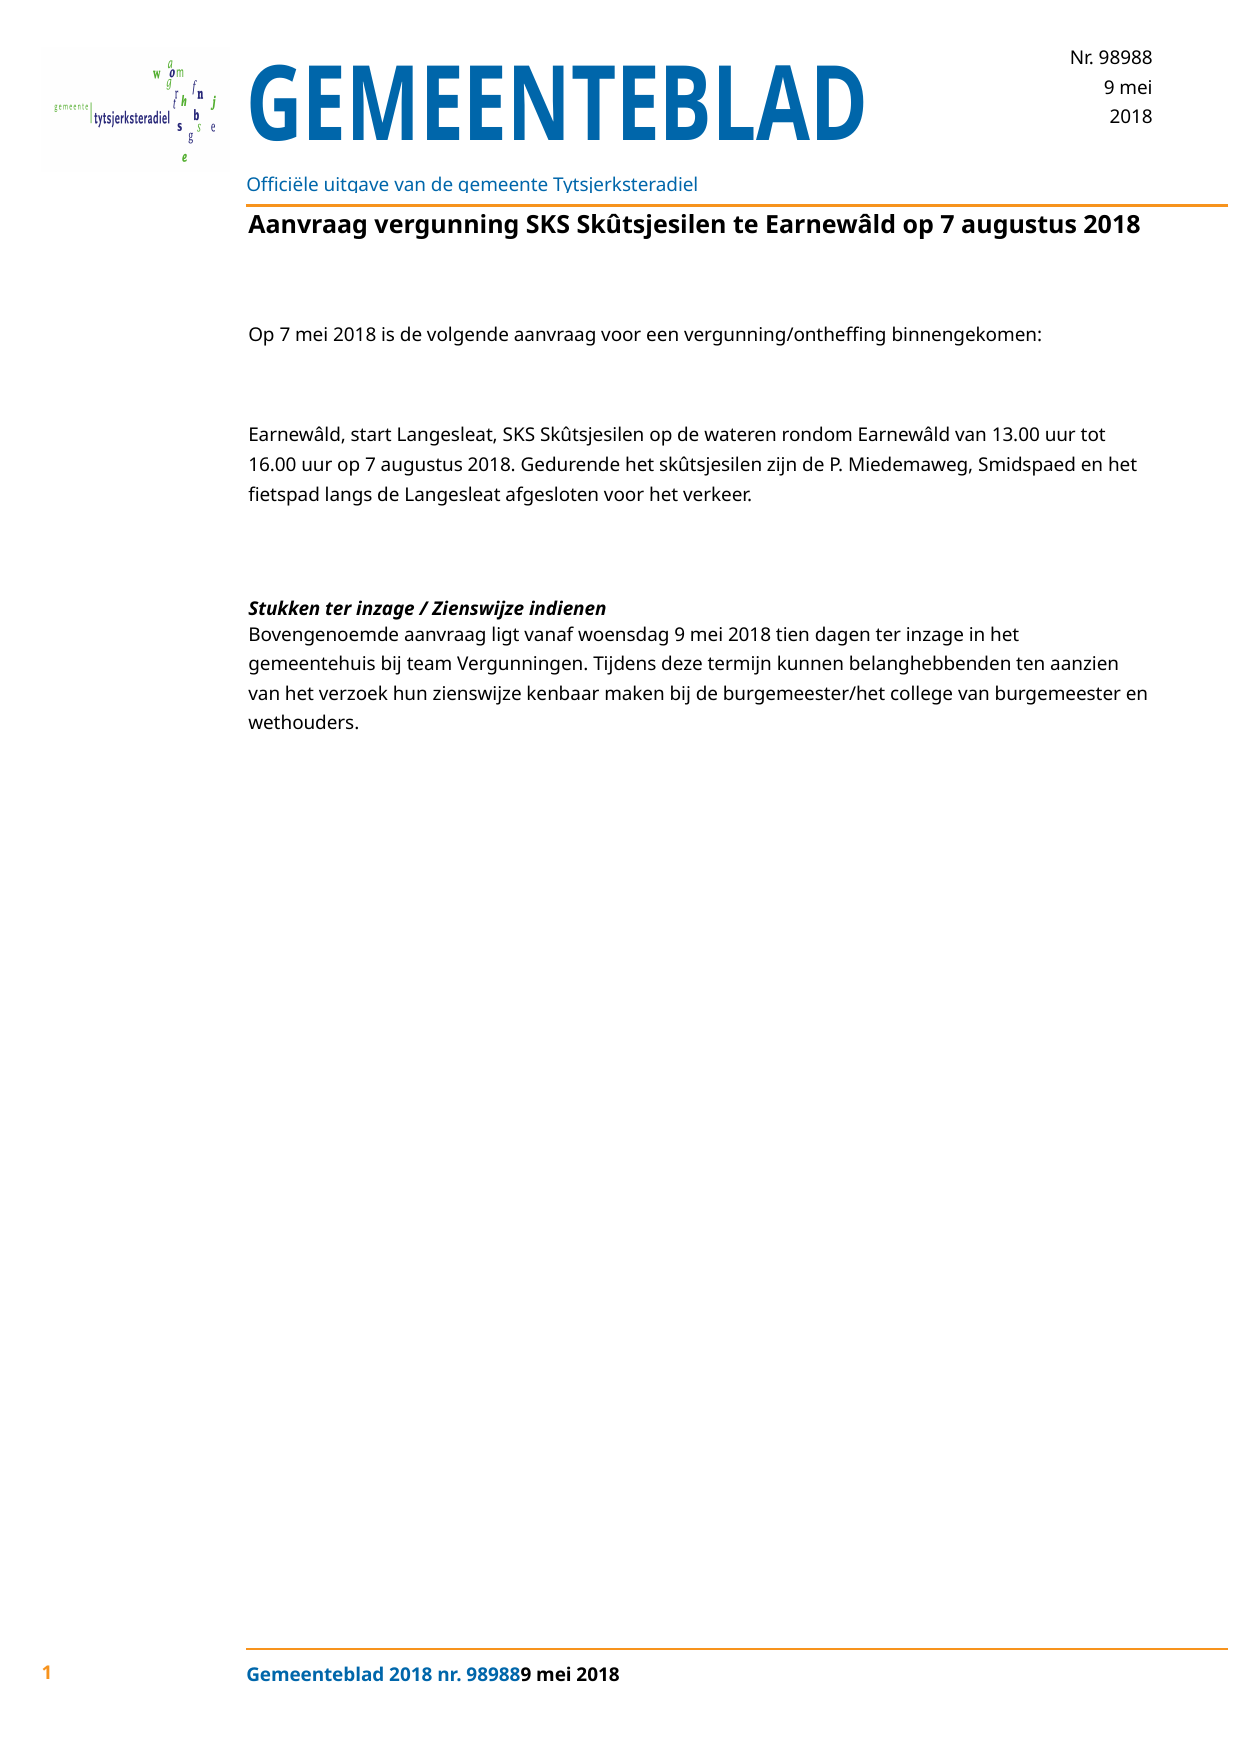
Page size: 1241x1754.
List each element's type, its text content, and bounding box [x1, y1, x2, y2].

text Stukken ter inzage / Zienswijze indienen [248, 595, 1152, 621]
picture [41, 47, 231, 172]
text Aanvraag vergunning SKS Skûtsjesilen te Earnewâld op 7 augustus 2018 [248, 207, 1152, 241]
text Bovengenoemde aanvraag ligt vanaf woensdag 9 mei 2018 tien dagen ter inzage in het gemeentehuis bij team Vergunningen. Tijdens deze termijn kunnen belanghebbenden ten aanzien van het verzoek hun zienswijze kenbaar maken bij de burgemeester/het college van burgemeester en wethouders. [248, 621, 1152, 735]
text Op 7 mei 2018 is de volgende aanvraag voor een vergunning/ontheffing binnengekomen: [248, 321, 1152, 346]
text Earnewâld, start Langesleat, SKS Skûtsjesilen op de wateren rondom Earnewâld van 13.00 uur tot 16.00 uur op 7 augustus 2018. Gedurende het skûtsjesilen zijn de P. Miedemaweg, Smidspaed en het fietspad langs de Langesleat afgesloten voor het verkeer. [248, 422, 1152, 506]
